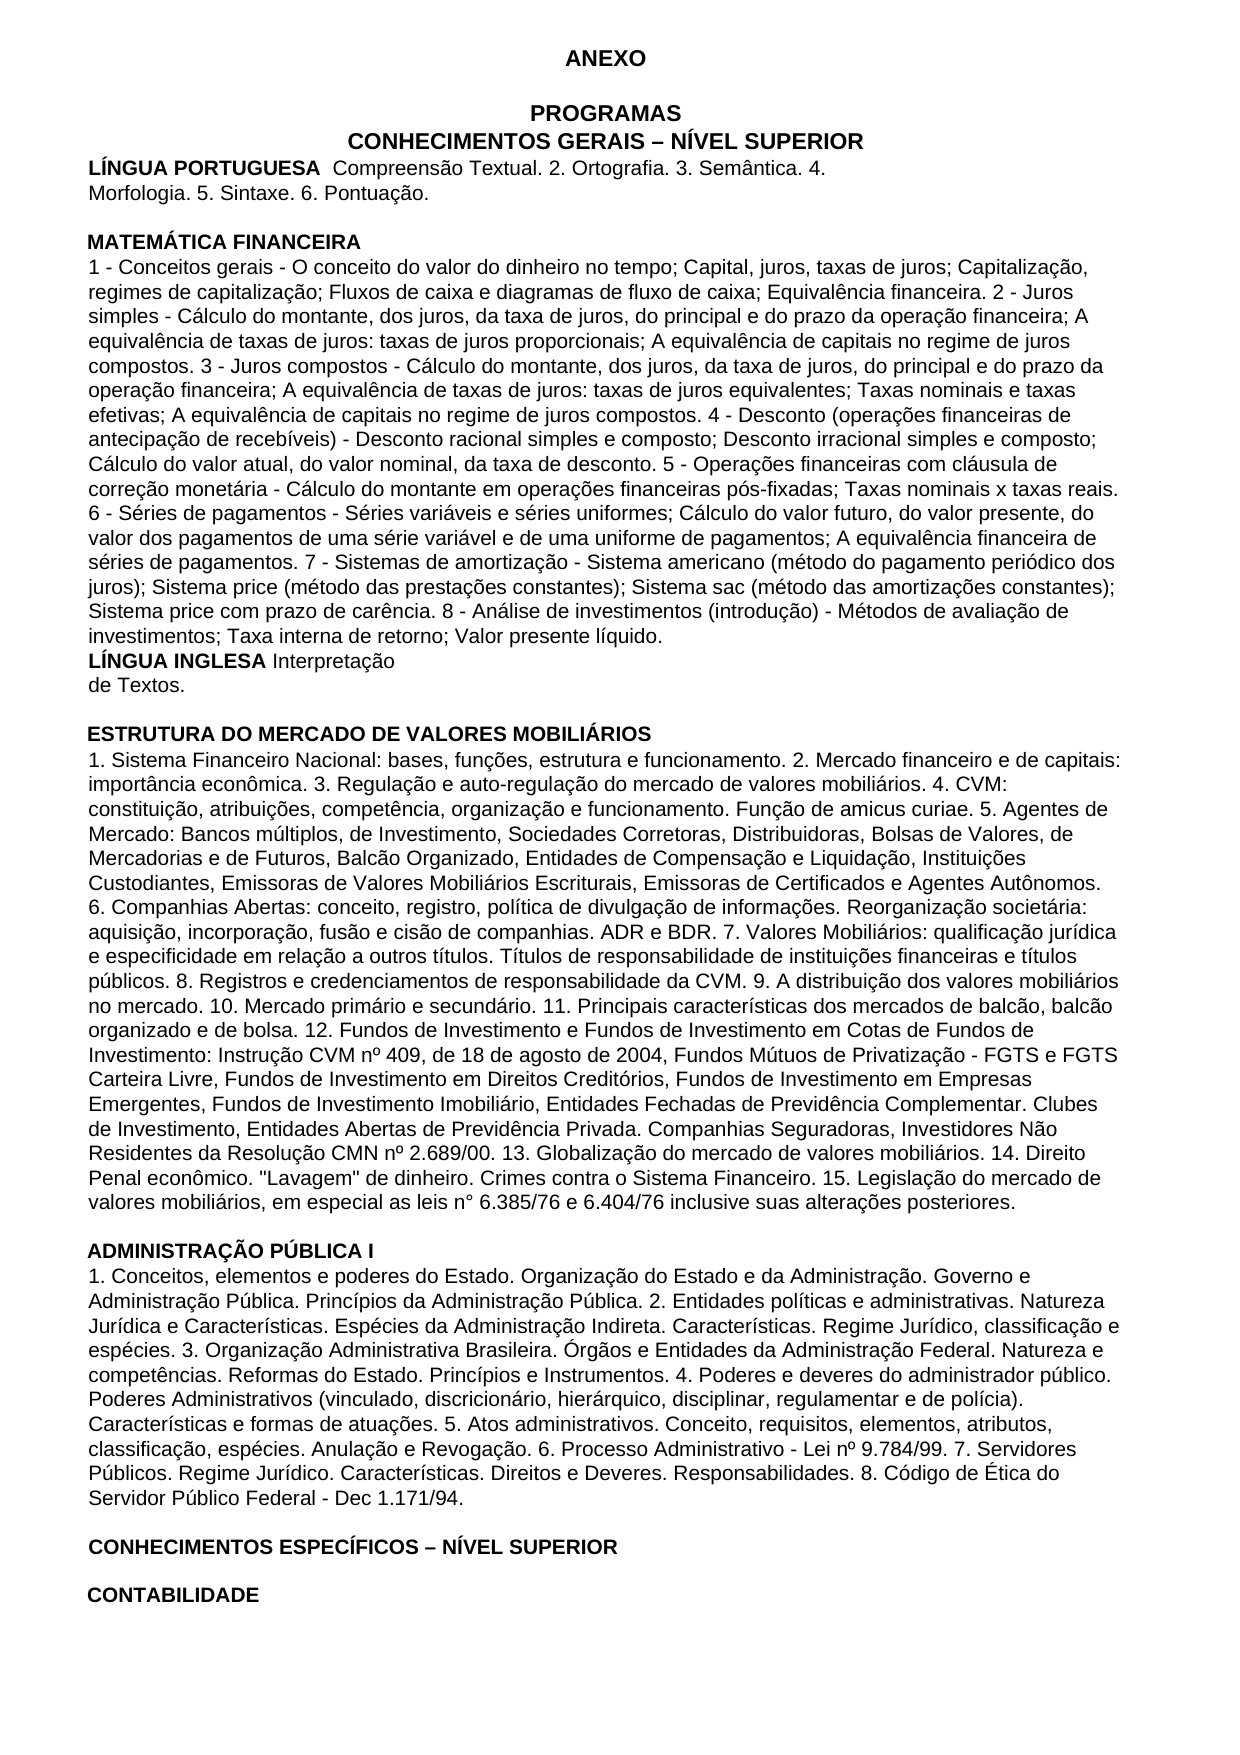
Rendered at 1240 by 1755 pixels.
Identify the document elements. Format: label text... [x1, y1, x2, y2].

text LÍNGUA PORTUGUESA Compreensão Textual. 2. Ortografia. 3. Semântica. 4. Morfologia. 5. Sintaxe. 6. Pontuação. [88, 156, 927, 205]
subtitle ANEXO [89, 45, 1122, 71]
subtitle PROGRAMAS [89, 100, 1123, 127]
subtitle ADMINISTRAÇÃO PÚBLICA I [87, 1239, 1123, 1263]
text 1. Sistema Financeiro Nacional: bases, funções, estrutura e funcionamento. 2. Mercado financeiro e de capitais: importância econômica. 3. Regulação e auto-regulação do mercado de valores mobiliários. 4. CVM: constituição, atribuições, competência, organização e funcionamento. Função de amicus curiae. 5. Agentes de Mercado: Bancos múltiplos, de Investimento, Sociedades Corretoras, Distribuidoras, Bolsas de Valores, de Mercadorias e de Futuros, Balcão Organizado, Entidades de Compensação e Liquidação, Instituições Custodiantes, Emissoras de Valores Mobiliários Escriturais, Emissoras de Certificados e Agentes Autônomos. 6. Companhias Abertas: conceito, registro, política de divulgação de informações. Reorganização societária: aquisição, incorporação, fusão e cisão de companhias. ADR e BDR. 7. Valores Mobiliários: qualificação jurídica e especificidade em relação a outros títulos. Títulos de responsabilidade de instituições financeiras e títulos públicos. 8. Registros e credenciamentos de responsabilidade da CVM. 9. A distribuição dos valores mobiliários no mercado. 10. Mercado primário e secundário. 11. Principais características dos mercados de balcão, balcão organizado e de bolsa. 12. Fundos de Investimento e Fundos de Investimento em Cotas de Fundos de Investimento: Instrução CVM nº 409, de 18 de agosto de 2004, Fundos Mútuos de Privatização - FGTS e FGTS Carteira Livre, Fundos de Investimento em Direitos Creditórios, Fundos de Investimento em Empresas Emergentes, Fundos de Investimento Imobiliário, Entidades Fechadas de Previdência Complementar. Clubes de Investimento, Entidades Abertas de Previdência Privada. Companhias Seguradoras, Investidores Não Residentes da Resolução CMN nº 2.689/00. 13. Globalização do mercado de valores mobiliários. 14. Direito Penal econômico. "Lavagem" de dinheiro. Crimes contra o Sistema Financeiro. 15. Legislação do mercado de valores mobiliários, em especial as leis n° 6.385/76 e 6.404/76 inclusive suas alterações posteriores. [88, 748, 1123, 1214]
subtitle CONHECIMENTOS GERAIS – NÍVEL SUPERIOR [89, 128, 1123, 155]
text 1 - Conceitos gerais - O conceito do valor do dinheiro no tempo; Capital, juros, taxas de juros; Capitalização, regimes de capitalização; Fluxos de caixa e diagramas de fluxo de caixa; Equivalência financeira. 2 - Juros simples - Cálculo do montante, dos juros, da taxa de juros, do principal e do prazo da operação financeira; A equivalência de taxas de juros: taxas de juros proporcionais; A equivalência de capitais no regime de juros compostos. 3 - Juros compostos - Cálculo do montante, dos juros, da taxa de juros, do principal e do prazo da operação financeira; A equivalência de taxas de juros: taxas de juros equivalentes; Taxas nominais e taxas efetivas; A equivalência de capitais no regime de juros compostos. 4 - Desconto (operações financeiras de antecipação de recebíveis) - Desconto racional simples e composto; Desconto irracional simples e composto; Cálculo do valor atual, do valor nominal, da taxa de desconto. 5 - Operações financeiras com cláusula de correção monetária - Cálculo do montante em operações financeiras pós-fixadas; Taxas nominais x taxas reais. 6 - Séries de pagamentos - Séries variáveis e séries uniformes; Cálculo do valor futuro, do valor presente, do valor dos pagamentos de uma série variável e de uma uniforme de pagamentos; A equivalência financeira de séries de pagamentos. 7 - Sistemas de amortização - Sistema americano (método do pagamento periódico dos juros); Sistema price (método das prestações constantes); Sistema sac (método das amortizações constantes); Sistema price com prazo de carência. 8 - Análise de investimentos (introdução) - Métodos de avaliação de investimentos; Taxa interna de retorno; Valor presente líquido. [88, 255, 1123, 648]
subtitle ESTRUTURA DO MERCADO DE VALORES MOBILIÁRIOS [87, 722, 1123, 746]
subtitle MATEMÁTICA FINANCEIRA [87, 230, 1123, 254]
text CONHECIMENTOS ESPECÍFICOS – NÍVEL SUPERIOR [88, 1534, 1123, 1558]
text 1. Conceitos, elementos e poderes do Estado. Organização do Estado e da Administração. Governo e Administração Pública. Princípios da Administração Pública. 2. Entidades políticas e administrativas. Natureza Jurídica e Características. Espécies da Administração Indireta. Características. Regime Jurídico, classificação e espécies. 3. Organização Administrativa Brasileira. Órgãos e Entidades da Administração Federal. Natureza e competências. Reformas do Estado. Princípios e Instrumentos. 4. Poderes e deveres do administrador público. Poderes Administrativos (vinculado, discricionário, hierárquico, disciplinar, regulamentar e de polícia). Características e formas de atuações. 5. Atos administrativos. Conceito, requisitos, elementos, atributos, classificação, espécies. Anulação e Revogação. 6. Processo Administrativo - Lei nº 9.784/99. 7. Servidores Públicos. Regime Jurídico. Características. Direitos e Deveres. Responsabilidades. 8. Código de Ética do Servidor Público Federal - Dec 1.171/94. [88, 1264, 1123, 1509]
subtitle CONTABILIDADE [87, 1583, 1123, 1607]
text LÍNGUA INGLESA Interpretação de Textos. [88, 649, 416, 697]
